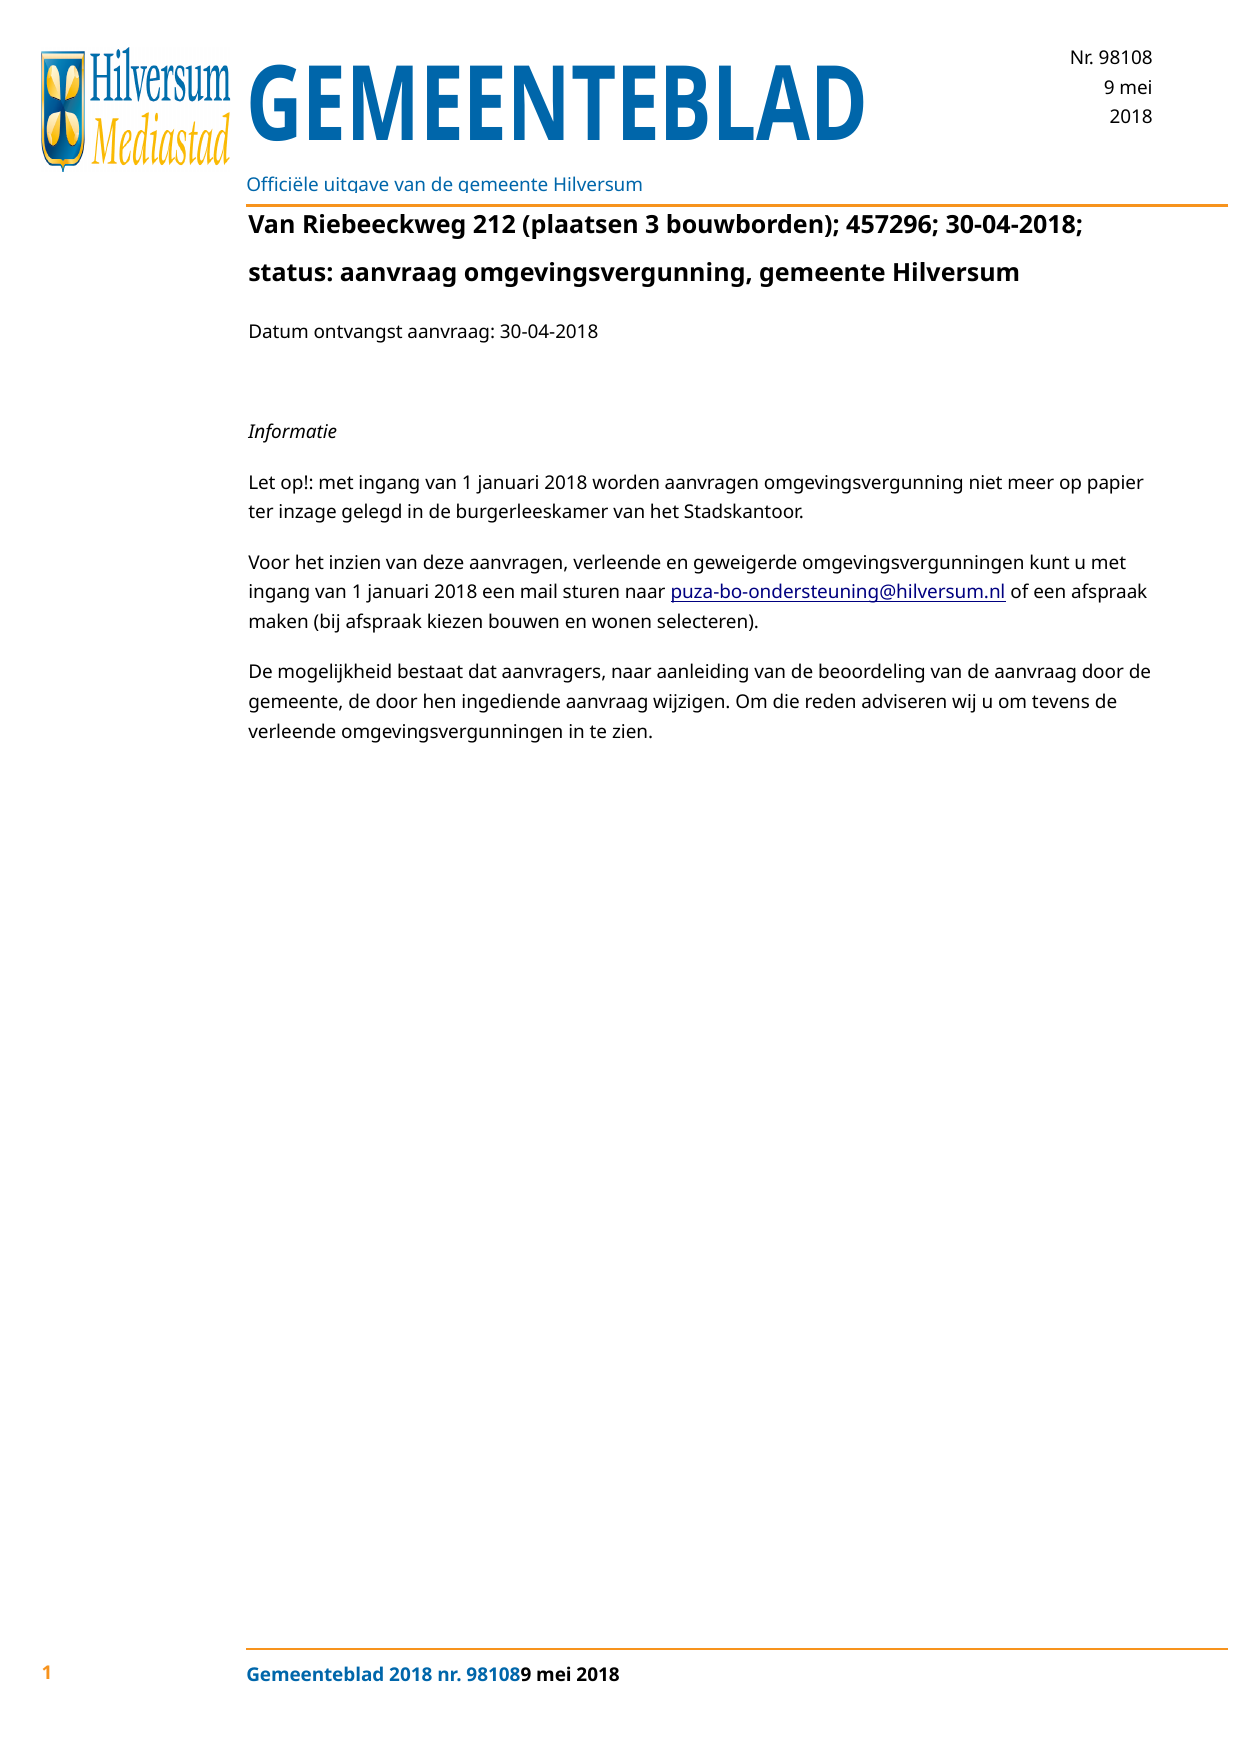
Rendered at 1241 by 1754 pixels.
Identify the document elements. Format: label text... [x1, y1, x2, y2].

text Let op!: met ingang van 1 januari 2018 worden aanvragen omgevingsvergunning niet meer op papier ter inzage gelegd in de burgerleeskamer van het Stadskantoor. [248, 469, 1152, 524]
text Van Riebeeckweg 212 (plaatsen 3 bouwborden); 457296; 30-04-2018; status: aanvraag omgevingsvergunning, gemeente Hilversum [248, 207, 1152, 288]
text Informatie [248, 419, 1152, 444]
text Datum ontvangst aanvraag: 30-04-2018 [248, 318, 1152, 344]
picture [41, 47, 231, 172]
text De mogelijkheid bestaat dat aanvragers, naar aanleiding van de beoordeling van de aanvraag door de gemeente, de door hen ingediende aanvraag wijzigen. Om die reden adviseren wij u om tevens de verleende omgevingsvergunningen in te zien. [248, 659, 1152, 744]
text Voor het inzien van deze aanvragen, verleende en geweigerde omgevingsvergunningen kunt u met ingang van 1 januari 2018 een mail sturen naar puza-bo-ondersteuning@hilversum.nl of een afspraak maken (bij afspraak kiezen bouwen en wonen selecteren). [248, 549, 1152, 634]
